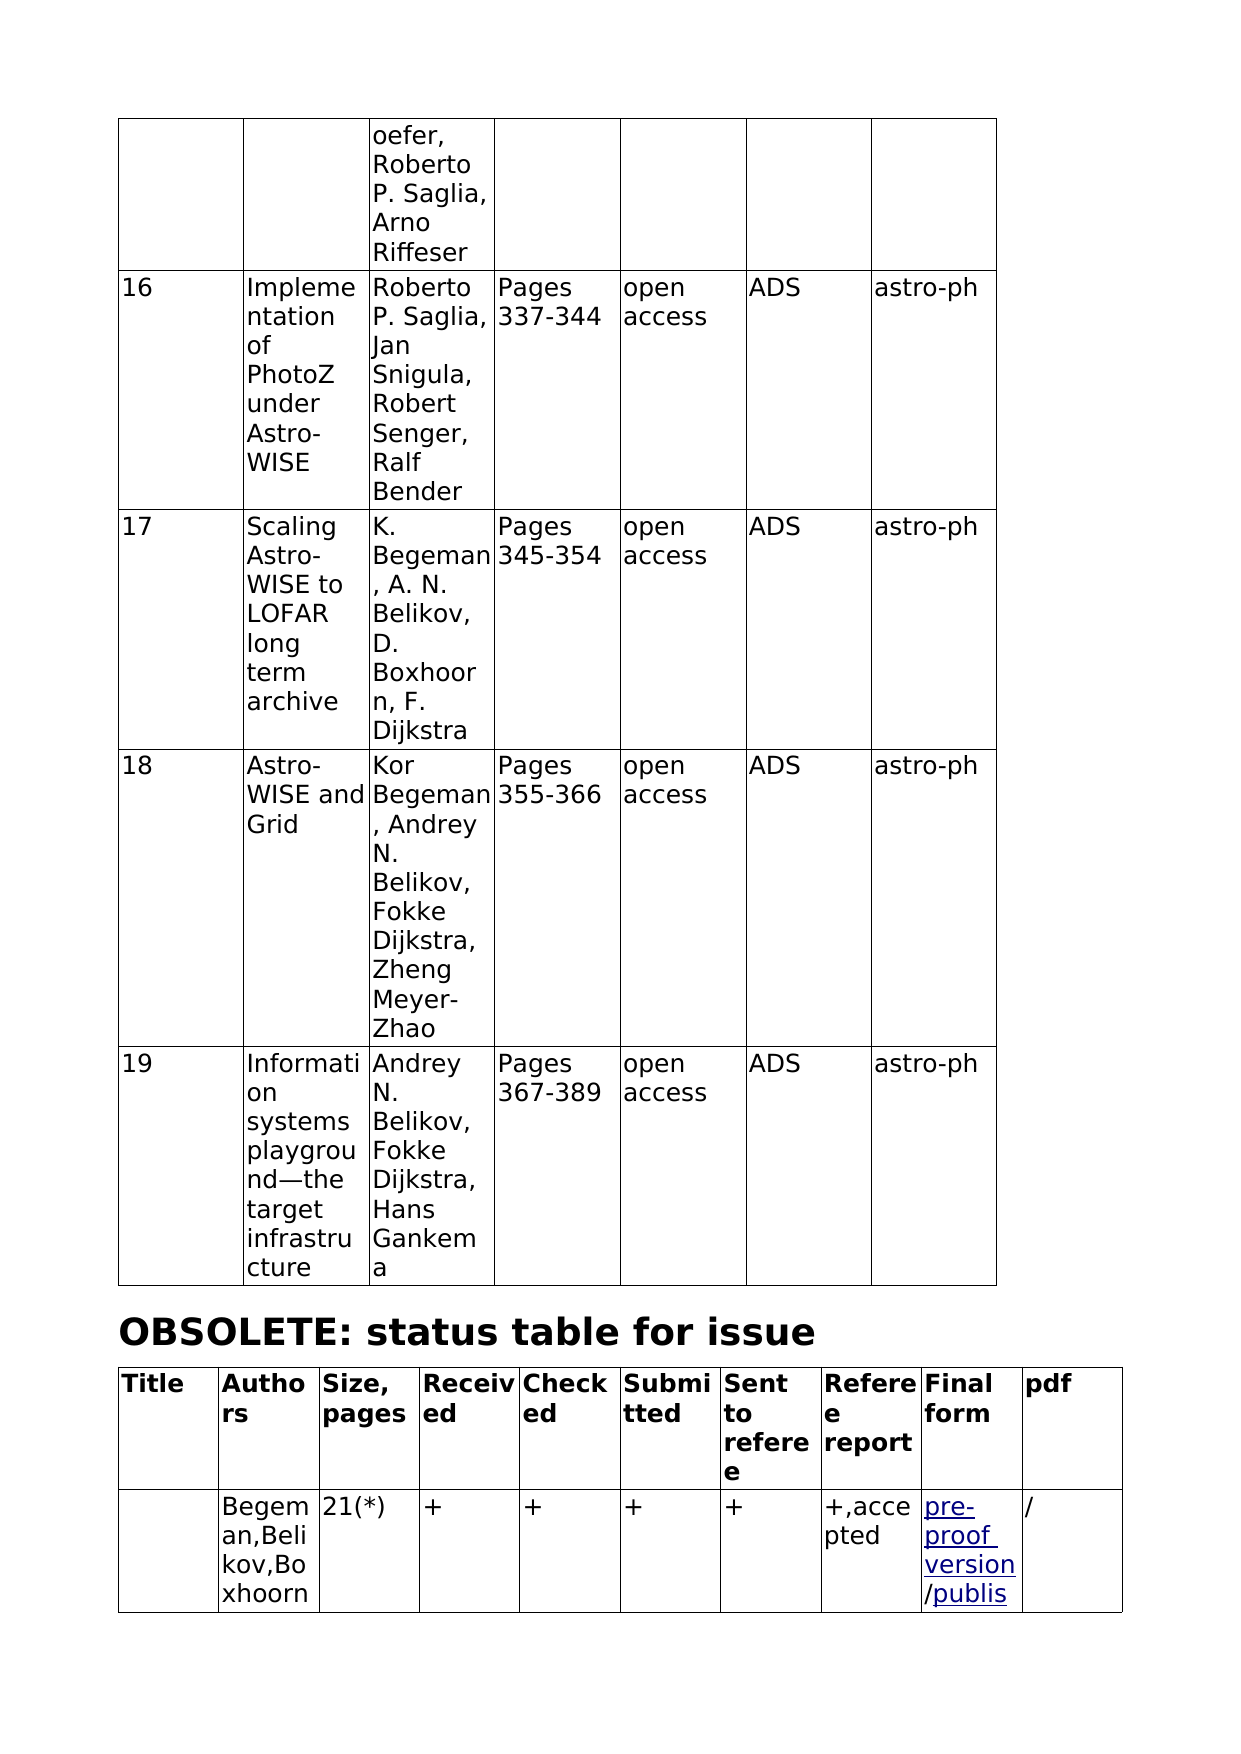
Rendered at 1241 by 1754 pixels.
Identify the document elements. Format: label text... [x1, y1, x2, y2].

table_cell astro-ph [872, 1047, 996, 1285]
table_cell [119, 119, 243, 270]
table_cell + [520, 1490, 620, 1612]
table_cell + [721, 1490, 821, 1612]
table_cell Implementation of PhotoZ under Astro-WISE [244, 271, 369, 509]
table_cell astro-ph [872, 271, 996, 509]
table_cell Scaling Astro-WISE to LOFAR long term archive [244, 510, 369, 748]
table_header Received [420, 1368, 519, 1489]
table_cell astro-ph [872, 510, 996, 748]
table_cell ADS [747, 271, 871, 509]
table_header Referee report [822, 1368, 921, 1489]
table_cell [621, 119, 746, 270]
table_cell open access [621, 271, 746, 509]
table_cell open access [621, 510, 746, 748]
table_cell 19 [119, 1047, 243, 1285]
table_cell Pages 355-366 [495, 750, 620, 1046]
table_cell + [420, 1490, 519, 1612]
table_cell astro-ph [872, 750, 996, 1046]
table_header Checked [520, 1368, 620, 1489]
table_header Authors [219, 1368, 319, 1489]
table_cell 16 [119, 271, 243, 509]
table_cell Andrey N. Belikov, Fokke Dijkstra, Hans Gankema [370, 1047, 494, 1285]
table_cell +,accepted [822, 1490, 921, 1612]
table_cell 18 [119, 750, 243, 1046]
table_cell [495, 119, 620, 270]
table_cell Kor Begeman, Andrey N. Belikov, Fokke Dijkstra, Zheng Meyer-Zhao [370, 750, 494, 1046]
table_cell [119, 1490, 218, 1612]
table_cell [872, 119, 996, 270]
table_cell ADS [747, 750, 871, 1046]
table_header Final form [922, 1368, 1022, 1489]
table_header pdf [1023, 1368, 1122, 1489]
table_cell Pages 345-354 [495, 510, 620, 748]
table_cell Roberto P. Saglia, Jan Snigula, Robert Senger, Ralf Bender [370, 271, 494, 509]
table_cell ADS [747, 1047, 871, 1285]
table_cell 21(*) [320, 1490, 419, 1612]
table_cell Information systems playground—the target infrastructure [244, 1047, 369, 1285]
table_cell + [621, 1490, 720, 1612]
table_cell 17 [119, 510, 243, 748]
table_cell Astro-WISE and Grid [244, 750, 369, 1046]
table_cell [747, 119, 871, 270]
subtitle OBSOLETE: status table for issue [118, 1310, 1122, 1354]
table_cell K. Begeman, A. N. Belikov, D. Boxhoorn, F. Dijkstra [370, 510, 494, 748]
table_cell [244, 119, 369, 270]
table_cell FIXME internalmedia: projects:expastrospecialissue:isreview.pdf/ FIXME internalmedia: projects:expastrospecialissue:wise_tex.pdf [1023, 1490, 1122, 1612]
table_header Sent to referee [721, 1368, 821, 1489]
table_header Size, pages [320, 1368, 419, 1489]
table_header Submitted [621, 1368, 720, 1489]
table_cell Begeman,Belikov,Boxhoorn [219, 1490, 319, 1612]
table_cell Pages 337-344 [495, 271, 620, 509]
table_header Title [119, 1368, 218, 1489]
table_cell pre-proof version/publis [922, 1490, 1022, 1612]
table_cell open access [621, 1047, 746, 1285]
table_cell Pages 367-389 [495, 1047, 620, 1285]
table_cell open access [621, 750, 746, 1046]
table_cell oefer, Roberto P. Saglia, Arno Riffeser [370, 119, 494, 270]
table_cell ADS [747, 510, 871, 748]
